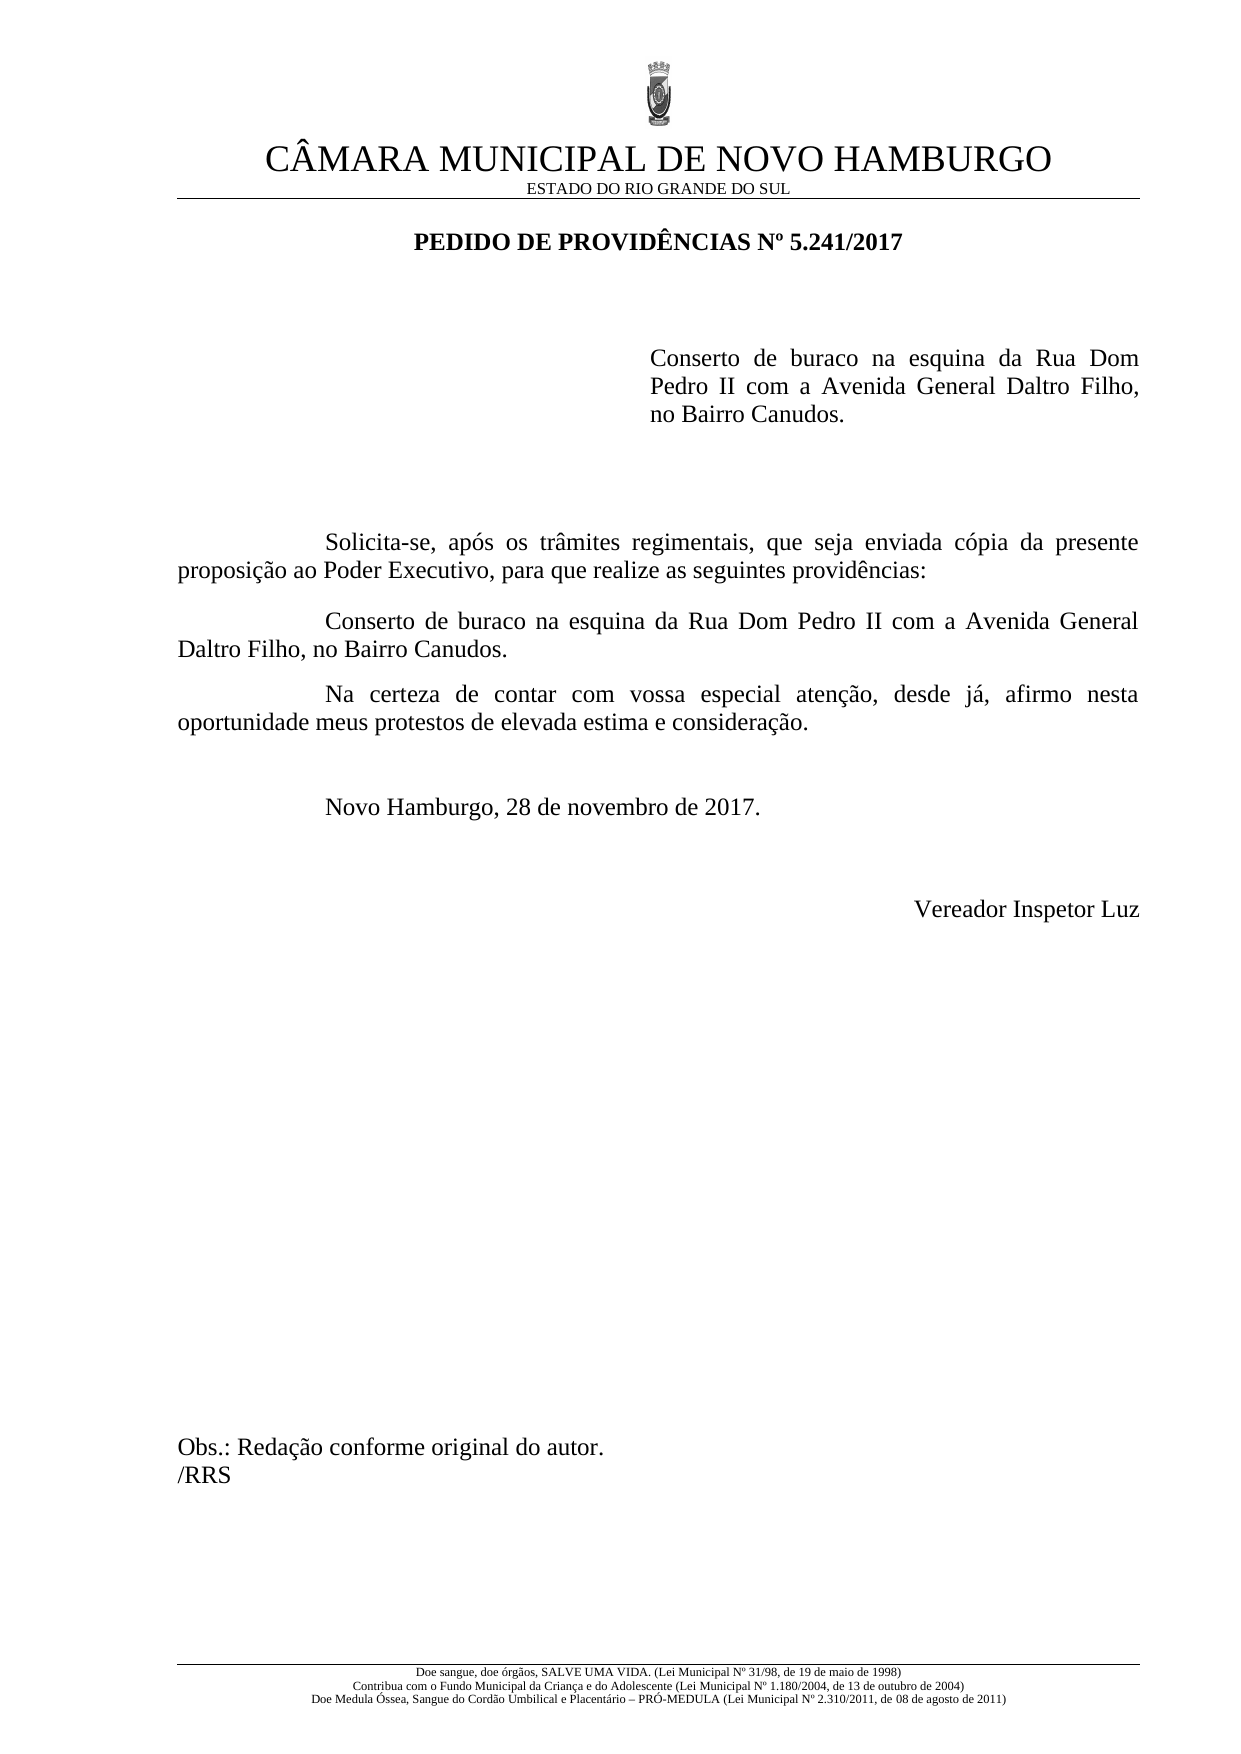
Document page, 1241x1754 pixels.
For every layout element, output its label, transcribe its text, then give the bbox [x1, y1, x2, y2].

text Na certeza de contar com vossa especial atenção, desde já, afirmo nesta oportunidade meus protestos de elevada estima e consideração. [177, 680, 1140, 736]
text Obs.: Redação conforme original do autor. [177, 1433, 1140, 1461]
text Novo Hamburgo, 28 de novembro de 2017. [177, 793, 1140, 821]
text Conserto de buraco na esquina da Rua Dom Pedro II com a Avenida General Daltro Filho, no Bairro Canudos. [650, 344, 1140, 428]
text Vereador Inspetor Luz [177, 895, 1140, 923]
text Conserto de buraco na esquina da Rua Dom Pedro II com a Avenida General Daltro Filho, no Bairro Canudos. [177, 607, 1140, 662]
text Solicita-se, após os trâmites regimentais, que seja enviada cópia da presente proposição ao Poder Executivo, para que realize as seguintes providências: [177, 528, 1140, 583]
text /RRS [177, 1461, 1140, 1489]
text PEDIDO DE PROVIDÊNCIAS Nº 5.241/2017 [177, 228, 1140, 256]
